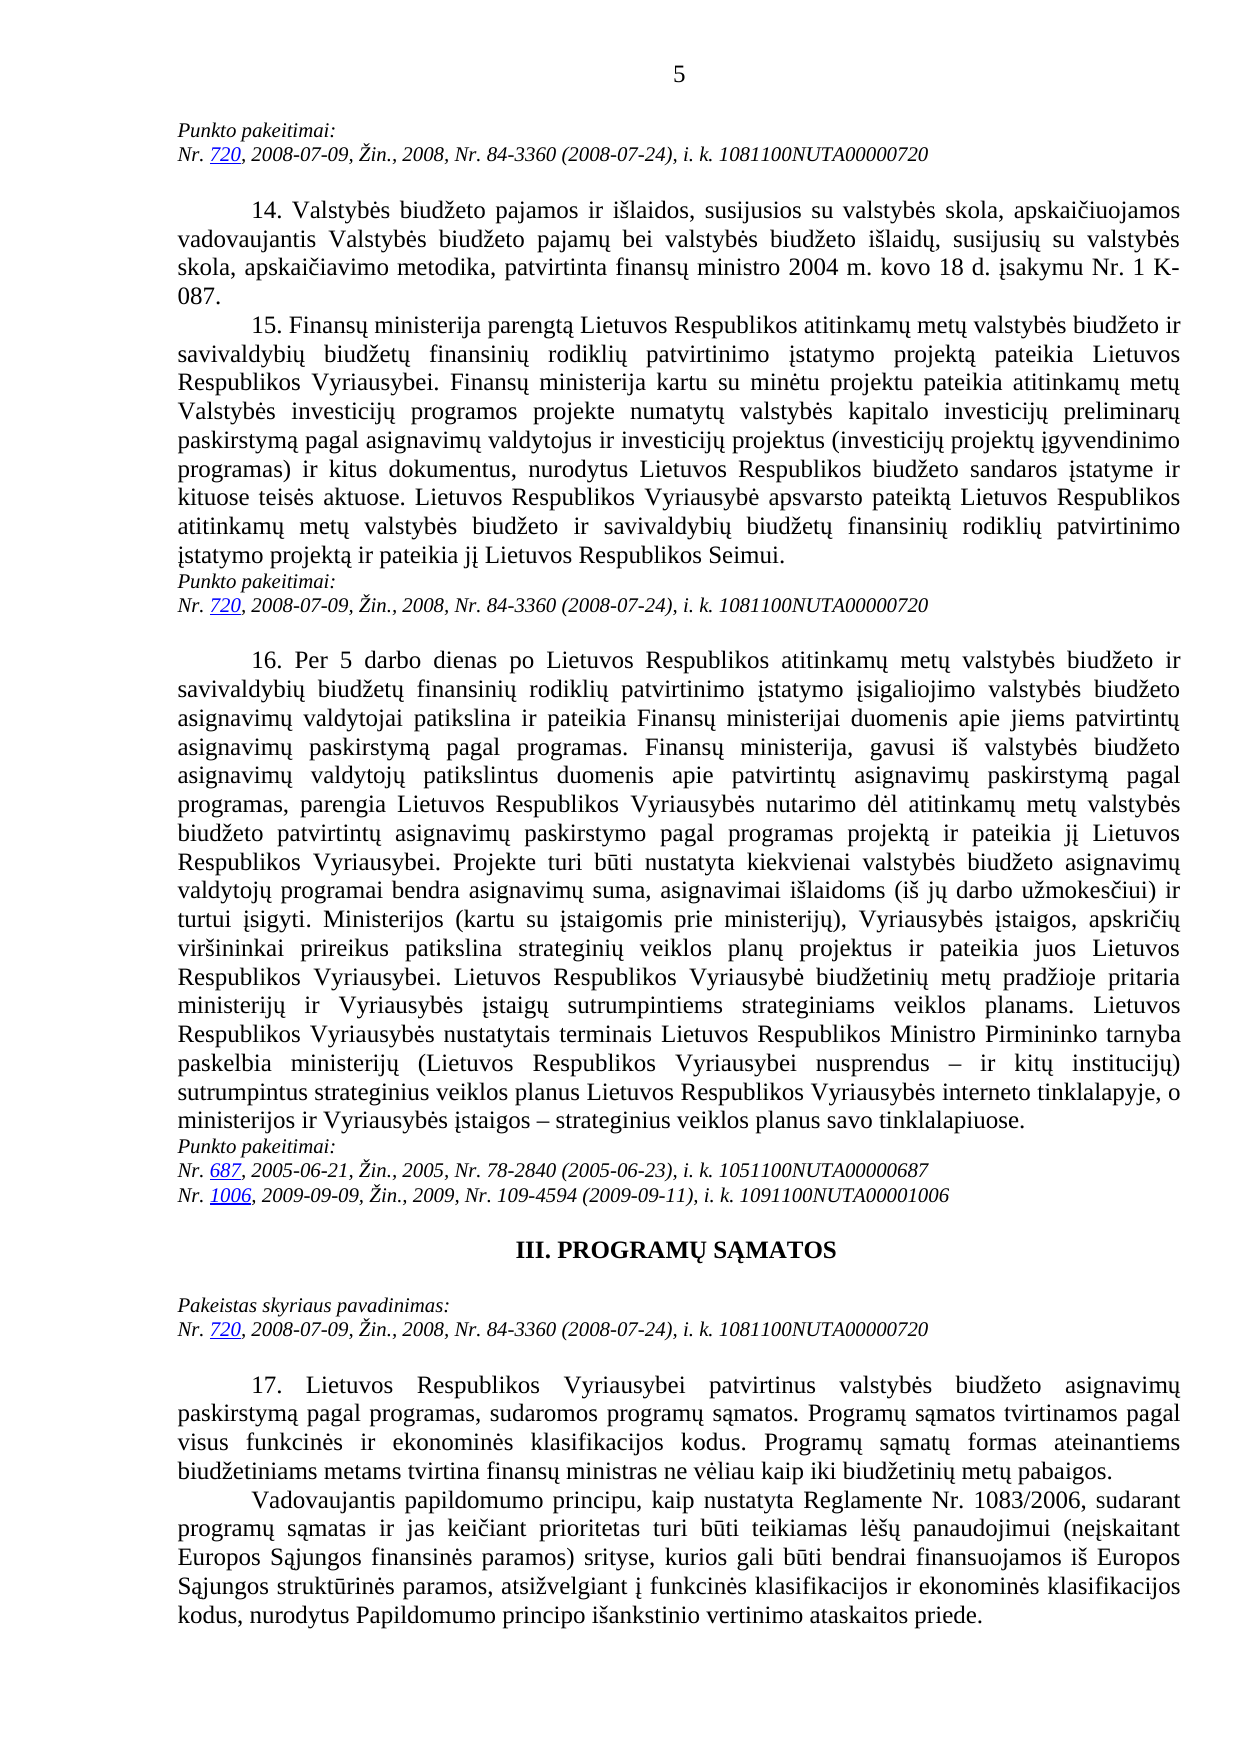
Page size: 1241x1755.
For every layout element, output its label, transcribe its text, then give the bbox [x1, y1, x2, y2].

text 17. Lietuvos Respublikos Vyriausybei patvirtinus valstybės biudžeto asignavimų paskirstymą pagal programas, sudaromos programų sąmatos. Programų sąmatos tvirtinamos pagal visus funkcinės ir ekonominės klasifikacijos kodus. Programų sąmatų formas ateinantiems biudžetiniams metams tvirtina finansų ministras ne vėliau kaip iki biudžetinių metų pabaigos. [177, 1370, 1181, 1485]
text Nr. 720, 2008-07-09, Žin., 2008, Nr. 84-3360 (2008-07-24), i. k. 1081100NUTA00000720 [177, 142, 1181, 166]
text 14. Valstybės biudžeto pajamos ir išlaidos, susijusios su valstybės skola, apskaičiuojamos vadovaujantis Valstybės biudžeto pajamų bei valstybės biudžeto išlaidų, susijusių su valstybės skola, apskaičiavimo metodika, patvirtinta finansų ministro 2004 m. kovo 18 d. įsakymu Nr. 1 K-087. [177, 195, 1181, 310]
text 16. Per 5 darbo dienas po Lietuvos Respublikos atitinkamų metų valstybės biudžeto ir savivaldybių biudžetų finansinių rodiklių patvirtinimo įstatymo įsigaliojimo valstybės biudžeto asignavimų valdytojai patikslina ir pateikia Finansų ministerijai duomenis apie jiems patvirtintų asignavimų paskirstymą pagal programas. Finansų ministerija, gavusi iš valstybės biudžeto asignavimų valdytojų patikslintus duomenis apie patvirtintų asignavimų paskirstymą pagal programas, parengia Lietuvos Respublikos Vyriausybės nutarimo dėl atitinkamų metų valstybės biudžeto patvirtintų asignavimų paskirstymo pagal programas projektą ir pateikia jį Lietuvos Respublikos Vyriausybei. Projekte turi būti nustatyta kiekvienai valstybės biudžeto asignavimų valdytojų programai bendra asignavimų suma, asignavimai išlaidoms (iš jų darbo užmokesčiui) ir turtui įsigyti. Ministerijos (kartu su įstaigomis prie ministerijų), Vyriausybės įstaigos, apskričių viršininkai prireikus patikslina strateginių veiklos planų projektus ir pateikia juos Lietuvos Respublikos Vyriausybei. Lietuvos Respublikos Vyriausybė biudžetinių metų pradžioje pritaria ministerijų ir Vyriausybės įstaigų sutrumpintiems strateginiams veiklos planams. Lietuvos Respublikos Vyriausybės nustatytais terminais Lietuvos Respublikos Ministro Pirmininko tarnyba paskelbia ministerijų (Lietuvos Respublikos Vyriausybei nusprendus – ir kitų institucijų) sutrumpintus strateginius veiklos planus Lietuvos Respublikos Vyriausybės interneto tinklalapyje, o ministerijos ir Vyriausybės įstaigos – strateginius veiklos planus savo tinklalapiuose. [177, 646, 1181, 1134]
text Nr. 1006, 2009-09-09, Žin., 2009, Nr. 109-4594 (2009-09-11), i. k. 1091100NUTA00001006 [177, 1182, 1181, 1207]
text Punkto pakeitimai: [177, 1134, 1181, 1158]
text Pakeistas skyriaus pavadinimas: [177, 1293, 1181, 1317]
text III. PROGRAMŲ SĄMATOS [177, 1235, 1181, 1264]
text 15. Finansų ministerija parengtą Lietuvos Respublikos atitinkamų metų valstybės biudžeto ir savivaldybių biudžetų finansinių rodiklių patvirtinimo įstatymo projektą pateikia Lietuvos Respublikos Vyriausybei. Finansų ministerija kartu su minėtu projektu pateikia atitinkamų metų Valstybės investicijų programos projekte numatytų valstybės kapitalo investicijų preliminarų paskirstymą pagal asignavimų valdytojus ir investicijų projektus (investicijų projektų įgyvendinimo programas) ir kitus dokumentus, nurodytus Lietuvos Respublikos biudžeto sandaros įstatyme ir kituose teisės aktuose. Lietuvos Respublikos Vyriausybė apsvarsto pateiktą Lietuvos Respublikos atitinkamų metų valstybės biudžeto ir savivaldybių biudžetų finansinių rodiklių patvirtinimo įstatymo projektą ir pateikia jį Lietuvos Respublikos Seimui. [177, 310, 1181, 569]
text Punkto pakeitimai: [177, 569, 1181, 593]
text Nr. 687, 2005-06-21, Žin., 2005, Nr. 78-2840 (2005-06-23), i. k. 1051100NUTA00000687 [177, 1158, 1181, 1182]
text Vadovaujantis papildomumo principu, kaip nustatyta Reglamente Nr. 1083/2006, sudarant programų sąmatas ir jas keičiant prioritetas turi būti teikiamas lėšų panaudojimui (neįskaitant Europos Sąjungos finansinės paramos) srityse, kurios gali būti bendrai finansuojamos iš Europos Sąjungos struktūrinės paramos, atsižvelgiant į funkcinės klasifikacijos ir ekonominės klasifikacijos kodus, nurodytus Papildomumo principo išankstinio vertinimo ataskaitos priede. [177, 1485, 1181, 1628]
text Nr. 720, 2008-07-09, Žin., 2008, Nr. 84-3360 (2008-07-24), i. k. 1081100NUTA00000720 [177, 1317, 1181, 1341]
text Punkto pakeitimai: [177, 118, 1181, 142]
text Nr. 720, 2008-07-09, Žin., 2008, Nr. 84-3360 (2008-07-24), i. k. 1081100NUTA00000720 [177, 593, 1181, 617]
